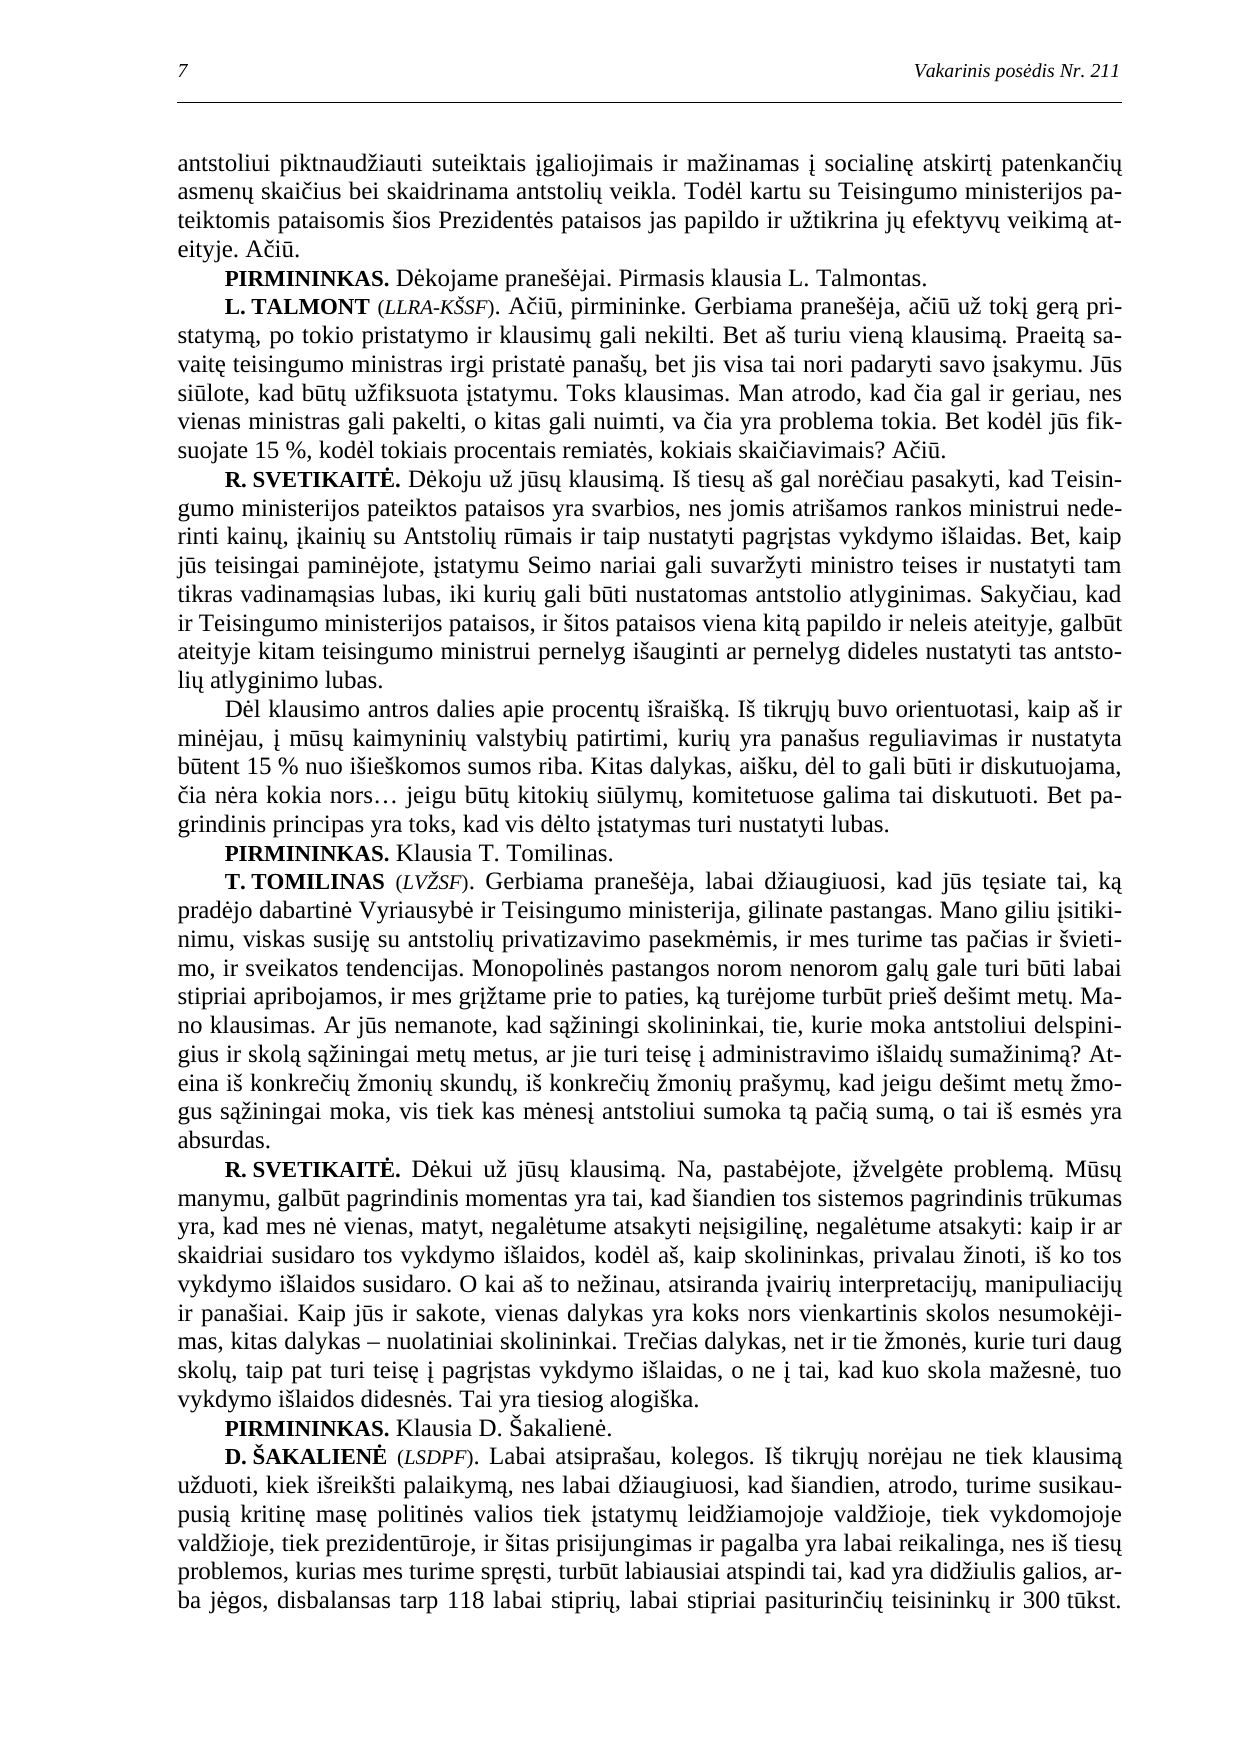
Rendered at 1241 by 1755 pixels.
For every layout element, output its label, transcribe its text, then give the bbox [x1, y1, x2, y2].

text R. SVETIKAITĖ. Dė­kui už jū­sų klau­si­mą. Na, pa­sta­bė­jo­te, įžvel­gė­te pro­ble­mą. Mū­sų ma­ny­mu, gal­būt pa­grin­di­nis mo­men­tas yra tai, kad šian­dien tos sis­te­mos pa­grin­di­nis trū­ku­mas yra, kad mes nė vie­nas, ma­tyt, ne­ga­lė­tu­me at­sa­ky­ti ne­įsi­gi­li­nę, ne­ga­lė­tu­me at­sa­ky­ti: kaip ir ar skaid­riai su­si­da­ro tos vyk­dy­mo iš­lai­dos, ko­dėl aš, kaip sko­li­nin­kas, pri­va­lau ži­no­ti, iš ko tos vyk­dy­mo iš­lai­dos su­si­da­ro. O kai aš to ne­ži­nau, at­si­ran­da įvai­rių in­ter­pre­ta­ci­jų, ma­ni­pu­lia­ci­jų ir pa­na­šiai. Kaip jūs ir sa­ko­te, vie­nas da­ly­kas yra koks nors vien­kar­ti­nis sko­los ne­su­mo­kė­ji­mas, ki­tas da­ly­kas – nuo­la­ti­niai sko­li­nin­kai. Tre­čias da­ly­kas, net ir tie žmo­nės, ku­rie tu­ri daug sko­lų, taip pat tu­ri tei­sę į pa­grįs­tas vyk­dy­mo iš­lai­das, o ne į tai, kad kuo sko­la ma­žes­nė, tuo vyk­dy­mo iš­lai­dos di­des­nės. Tai yra tie­siog alo­giš­ka. [177, 1154, 1122, 1413]
text R. SVETIKAITĖ. Dė­ko­ju už jū­sų klau­si­mą. Iš tie­sų aš gal no­rė­čiau pa­sa­ky­ti, kad Tei­sin­gu­mo mi­nis­te­ri­jos pa­teik­tos pa­tai­sos yra svar­bios, nes jo­mis at­ri­ša­mos ran­kos mi­nist­rui ne­de­rin­ti kai­nų, įkai­nių su Ant­sto­lių rū­mais ir taip nu­sta­ty­ti pa­grįs­tas vyk­dy­mo iš­lai­das. Bet, kaip jūs tei­sin­gai pa­mi­nė­jo­te, įsta­ty­mu Sei­mo na­riai ga­li su­var­žy­ti mi­nist­ro tei­ses ir nu­sta­ty­ti tam tik­ras va­di­na­mą­sias lu­bas, iki ku­rių ga­li bū­ti nu­sta­to­mas ant­sto­lio at­ly­gi­ni­mas. Sa­ky­čiau, kad ir Tei­sin­gu­mo mi­nis­te­ri­jos pa­tai­sos, ir ši­tos pa­tai­sos vie­na ki­tą pa­pil­do ir ne­leis at­ei­ty­je, gal­būt at­ei­ty­je ki­tam tei­sin­gu­mo mi­nist­rui per­ne­lyg iš­au­gin­ti ar per­ne­lyg di­de­les nu­sta­ty­ti tas ant­sto­lių at­ly­gi­ni­mo lu­bas. [177, 464, 1122, 694]
text PIRMININKAS. Dė­ko­ja­me pra­ne­šė­jai. Pir­ma­sis klau­sia L. Tal­mon­tas. [177, 263, 1122, 291]
text T. TOMILINAS (LVŽSF). Ger­bia­ma pra­ne­šė­ja, la­bai džiau­giuo­si, kad jūs tę­sia­te tai, ką pra­dė­jo da­bar­ti­nė Vy­riau­sy­bė ir Tei­sin­gu­mo mi­nis­te­ri­ja, gi­li­na­te pa­stan­gas. Ma­no gi­liu įsi­ti­ki­ni­mu, vis­kas su­si­ję su ant­sto­lių pri­va­ti­za­vi­mo pa­sek­mė­mis, ir mes tu­ri­me tas pa­čias ir švie­ti­mo, ir svei­ka­tos ten­den­ci­jas. Mo­no­po­li­nės pa­stan­gos no­rom ne­no­rom ga­lų ga­le tu­ri bū­ti la­bai stip­riai ap­ri­bo­ja­mos, ir mes grįž­ta­me prie to pa­ties, ką tu­rė­jo­me tur­būt prieš de­šimt me­tų. Ma­no klau­si­mas. Ar jūs ne­ma­no­te, kad są­ži­nin­gi sko­li­nin­kai, tie, ku­rie mo­ka ant­sto­liui dels­pi­ni­gius ir sko­lą są­ži­nin­gai me­tų me­tus, ar jie tu­ri tei­sę į ad­mi­nist­ra­vi­mo iš­lai­dų su­ma­ži­ni­mą? At­ei­na iš kon­kre­čių žmo­nių skun­dų, iš kon­kre­čių žmo­nių pra­šy­mų, kad jei­gu de­šimt me­tų žmo­gus są­ži­nin­gai mo­ka, vis tiek kas mė­ne­sį ant­sto­liui su­mo­ka tą pa­čią su­mą, o tai iš es­mės yra ab­sur­das. [177, 866, 1122, 1154]
text D. ŠAKALIENĖ (LSDPF). La­bai at­si­pra­šau, ko­le­gos. Iš tik­rų­jų no­rė­jau ne tiek klau­si­mą už­duo­ti, kiek iš­reikš­ti pa­lai­ky­mą, nes la­bai džiau­giuo­si, kad šian­dien, at­ro­do, tu­ri­me su­si­kau­pu­sią kri­ti­nę ma­sę po­li­ti­nės va­lios tiek įsta­ty­mų lei­džia­mo­jo­je val­džio­je, tiek vyk­do­mo­jo­je val­džio­je, tiek pre­zi­den­tū­ro­je, ir ši­tas pri­si­jun­gi­mas ir pa­gal­ba yra la­bai rei­ka­lin­ga, nes iš tie­sų pro­ble­mos, ku­rias mes tu­ri­me spręs­ti, tur­būt la­biau­siai at­spin­di tai, kad yra di­džiu­lis ga­lios, ar­ba jė­gos, dis­ba­lan­sas tarp 118 la­bai stip­rių, la­bai stip­riai pa­si­tu­rin­čių tei­si­nin­kų ir 300 tūkst. [177, 1441, 1122, 1614]
text Dėl klau­si­mo ant­ros da­lies apie pro­cen­tų iš­raiš­ką. Iš tik­rų­jų bu­vo orien­tuo­ta­si, kaip aš ir mi­nė­jau, į mū­sų kai­my­ni­nių vals­ty­bių pa­tir­ti­mi, ku­rių yra pa­na­šus re­gu­lia­vi­mas ir nu­sta­ty­ta bū­tent 15 % nuo iš­ieš­ko­mos su­mos ri­ba. Ki­tas da­ly­kas, aiš­ku, dėl to ga­li bū­ti ir dis­ku­tuo­ja­ma, čia nė­ra ko­kia nors… jei­gu bū­tų ki­to­kių siū­ly­mų, ko­mi­te­tuo­se ga­li­ma tai dis­ku­tuo­ti. Bet pa­grin­di­nis prin­ci­pas yra toks, kad vis dėl­to įsta­ty­mas tu­ri nu­sta­ty­ti lu­bas. [177, 694, 1122, 838]
text an­t­sto­liui pik­tnau­džiau­ti su­teik­tais įga­lio­ji­mais ir ma­ži­na­mas į so­cia­li­nę at­skir­tį pa­ten­kan­čių as­me­nų skai­čius bei skaid­ri­na­ma ant­sto­lių veik­la. To­dėl kar­tu su Tei­sin­gu­mo mi­nis­te­ri­jos pa­teik­to­mis pa­tai­so­mis šios Pre­zi­den­tės pa­tai­sos jas pa­pil­do ir už­tik­ri­na jų efek­ty­vų vei­ki­mą at­ei­ty­je. Ačiū. [177, 148, 1122, 263]
text PIRMININKAS. Klau­sia D. Ša­ka­lie­nė. [177, 1413, 1122, 1441]
text PIRMININKAS. Klau­sia T. To­mi­li­nas. [177, 838, 1122, 866]
text L. TALMONT (LLRA-KŠSF). Ačiū, pir­mi­nin­ke. Ger­bia­ma pra­ne­šė­ja, ačiū už to­kį ge­rą pri­sta­ty­mą, po to­kio pri­sta­ty­mo ir klau­si­mų ga­li ne­kil­ti. Bet aš tu­riu vie­ną klau­si­mą. Pra­ei­tą sa­vai­tę tei­sin­gu­mo mi­nist­ras ir­gi pri­sta­tė pa­na­šų, bet jis vi­sa tai no­ri pa­da­ry­ti sa­vo įsa­ky­mu. Jūs siū­lo­te, kad bū­tų už­fik­suo­ta įsta­ty­mu. Toks klau­si­mas. Man at­ro­do, kad čia gal ir ge­riau, nes vie­nas mi­nist­ras ga­li pa­kel­ti, o ki­tas ga­li nuim­ti, va čia yra pro­ble­ma to­kia. Bet ko­dėl jūs fik­suo­ja­te 15 %, ko­dėl to­kiais pro­cen­tais re­mia­tės, ko­kiais skai­čia­vi­mais? Ačiū. [177, 291, 1122, 464]
